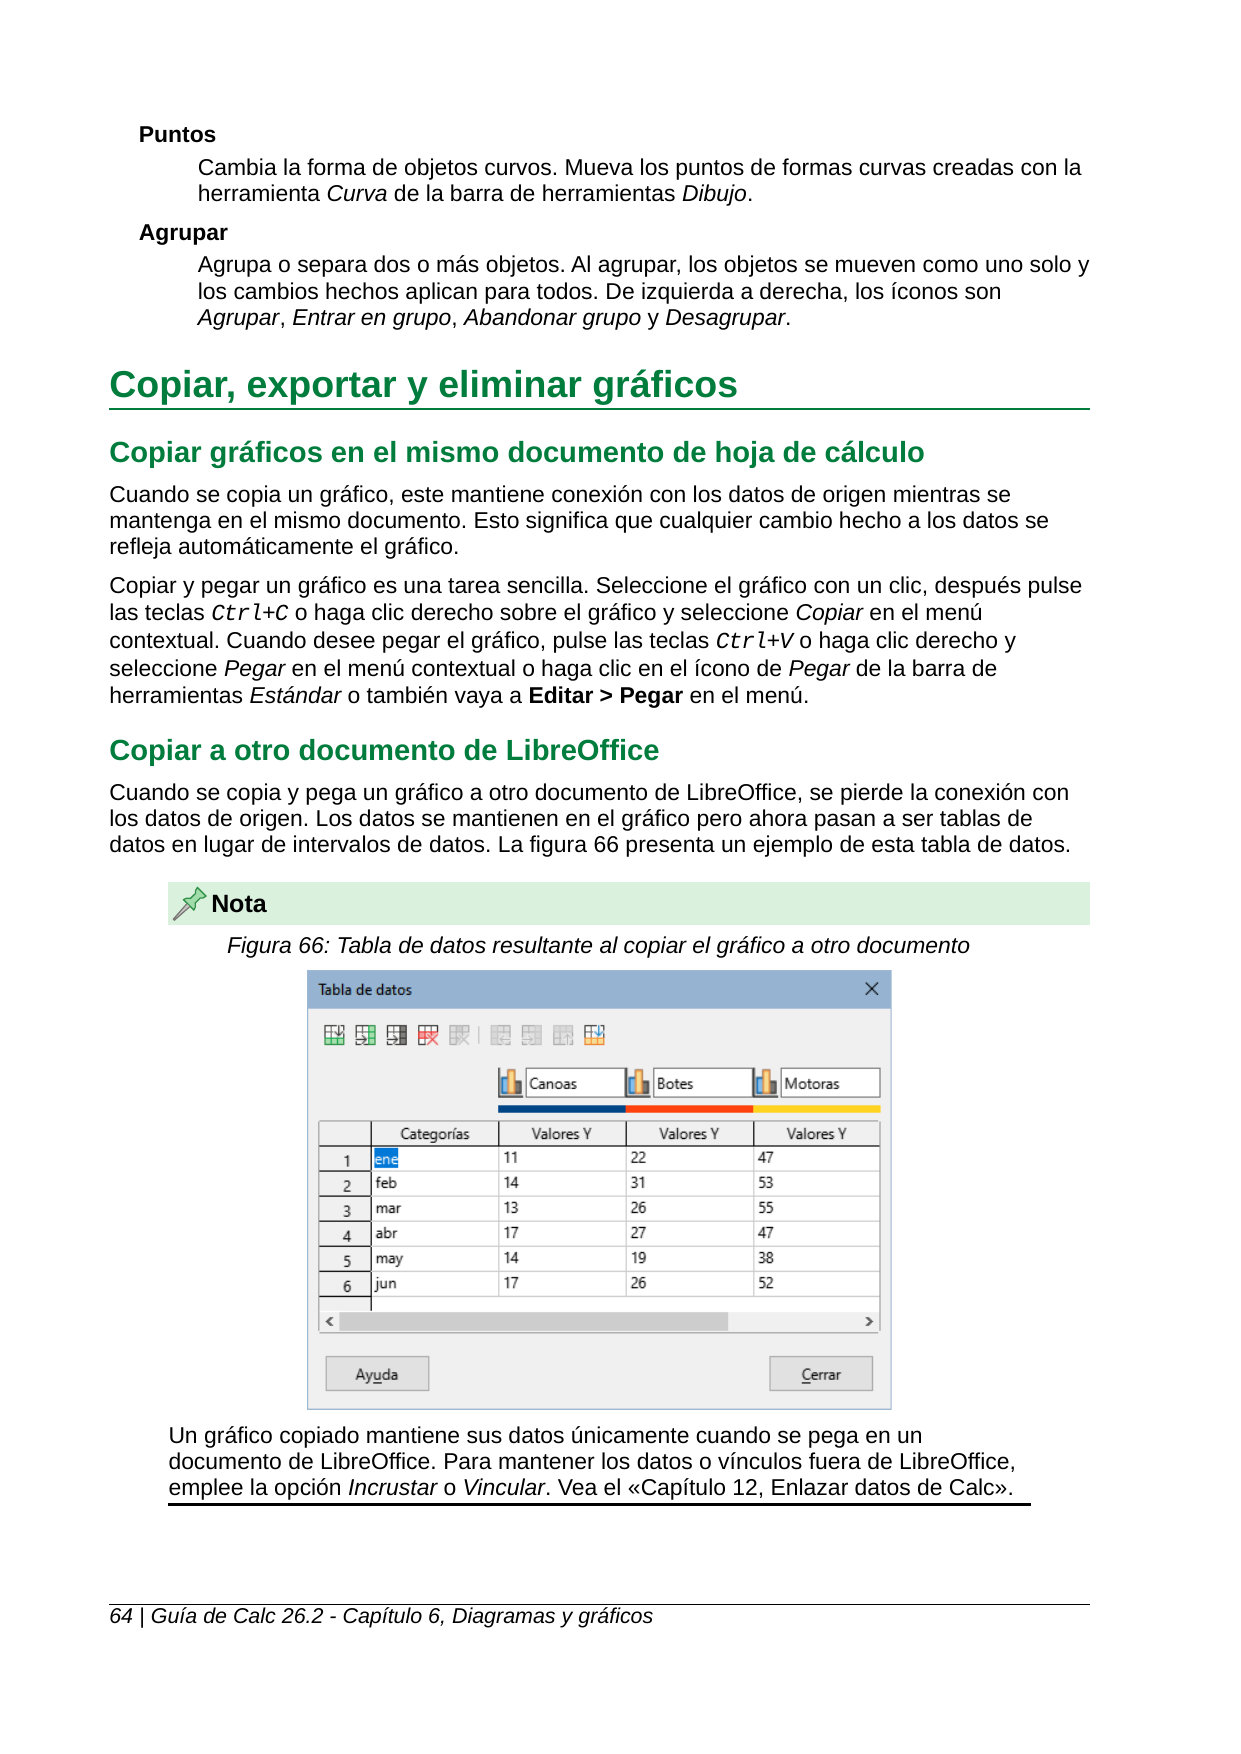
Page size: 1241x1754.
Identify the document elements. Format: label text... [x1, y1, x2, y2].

text Un gráfico copiado mantiene sus datos únicamente cuando se pega en un documento de LibreOffice. Para mantener los datos o vínculos fuera de LibreOffice, emplee la opción Incrustar o Vincular. Vea el «Capítulo 12, Enlazar datos de Calc». [168, 1422, 1031, 1503]
subtitle Copiar gráficos en el mismo documento de hoja de cálculo [109, 435, 1090, 468]
picture [307, 970, 892, 1410]
text Figura 66: Tabla de datos resultante al copiar el gráfico a otro documento [227, 932, 972, 958]
text Agrupa o separa dos o más objetos. Al agrupar, los objetos se mueven como uno solo y los cambios hechos aplican para todos. De izquierda a derecha, los íconos son Agrupar, Entrar en grupo, Abandonar grupo y Desagrupar. [198, 251, 1090, 331]
subtitle Copiar a otro documento de LibreOffice [109, 733, 1090, 766]
text Cuando se copia un gráfico, este mantiene conexión con los datos de origen mientras se mantenga en el mismo documento. Esto significa que cualquier cambio hecho a los datos se refleja automáticamente el gráfico. [109, 481, 1090, 560]
text Cambia la forma de objetos curvos. Mueva los puntos de formas curvas creadas con la herramienta Curva de la barra de herramientas Dibujo. [198, 154, 1090, 206]
text Cuando se copia y pega un gráfico a otro documento de LibreOffice, se pierde la conexión con los datos de origen. Los datos se mantienen en el gráfico pero ahora pasan a ser tablas de datos en lugar de intervalos de datos. La figura 66 presenta un ejemplo de esta tabla de datos. [109, 779, 1090, 858]
subtitle Nota [168, 882, 1090, 925]
text Puntos [139, 121, 1090, 147]
text Agrupar [139, 219, 1090, 245]
subtitle Copiar, exportar y eliminar gráficos [109, 362, 1090, 408]
text Copiar y pegar un gráfico es una tarea sencilla. Seleccione el gráfico con un clic, después pulse las teclas Ctrl+C o haga clic derecho sobre el gráfico y seleccione Copiar en el menú contextual. Cuando desee pegar el gráfico, pulse las teclas Ctrl+V o haga clic derecho y seleccione Pegar en el menú contextual o haga clic en el ícono de Pegar de la barra de herramientas Estándar o también vaya a Editar > Pegar en el menú. [109, 572, 1090, 708]
